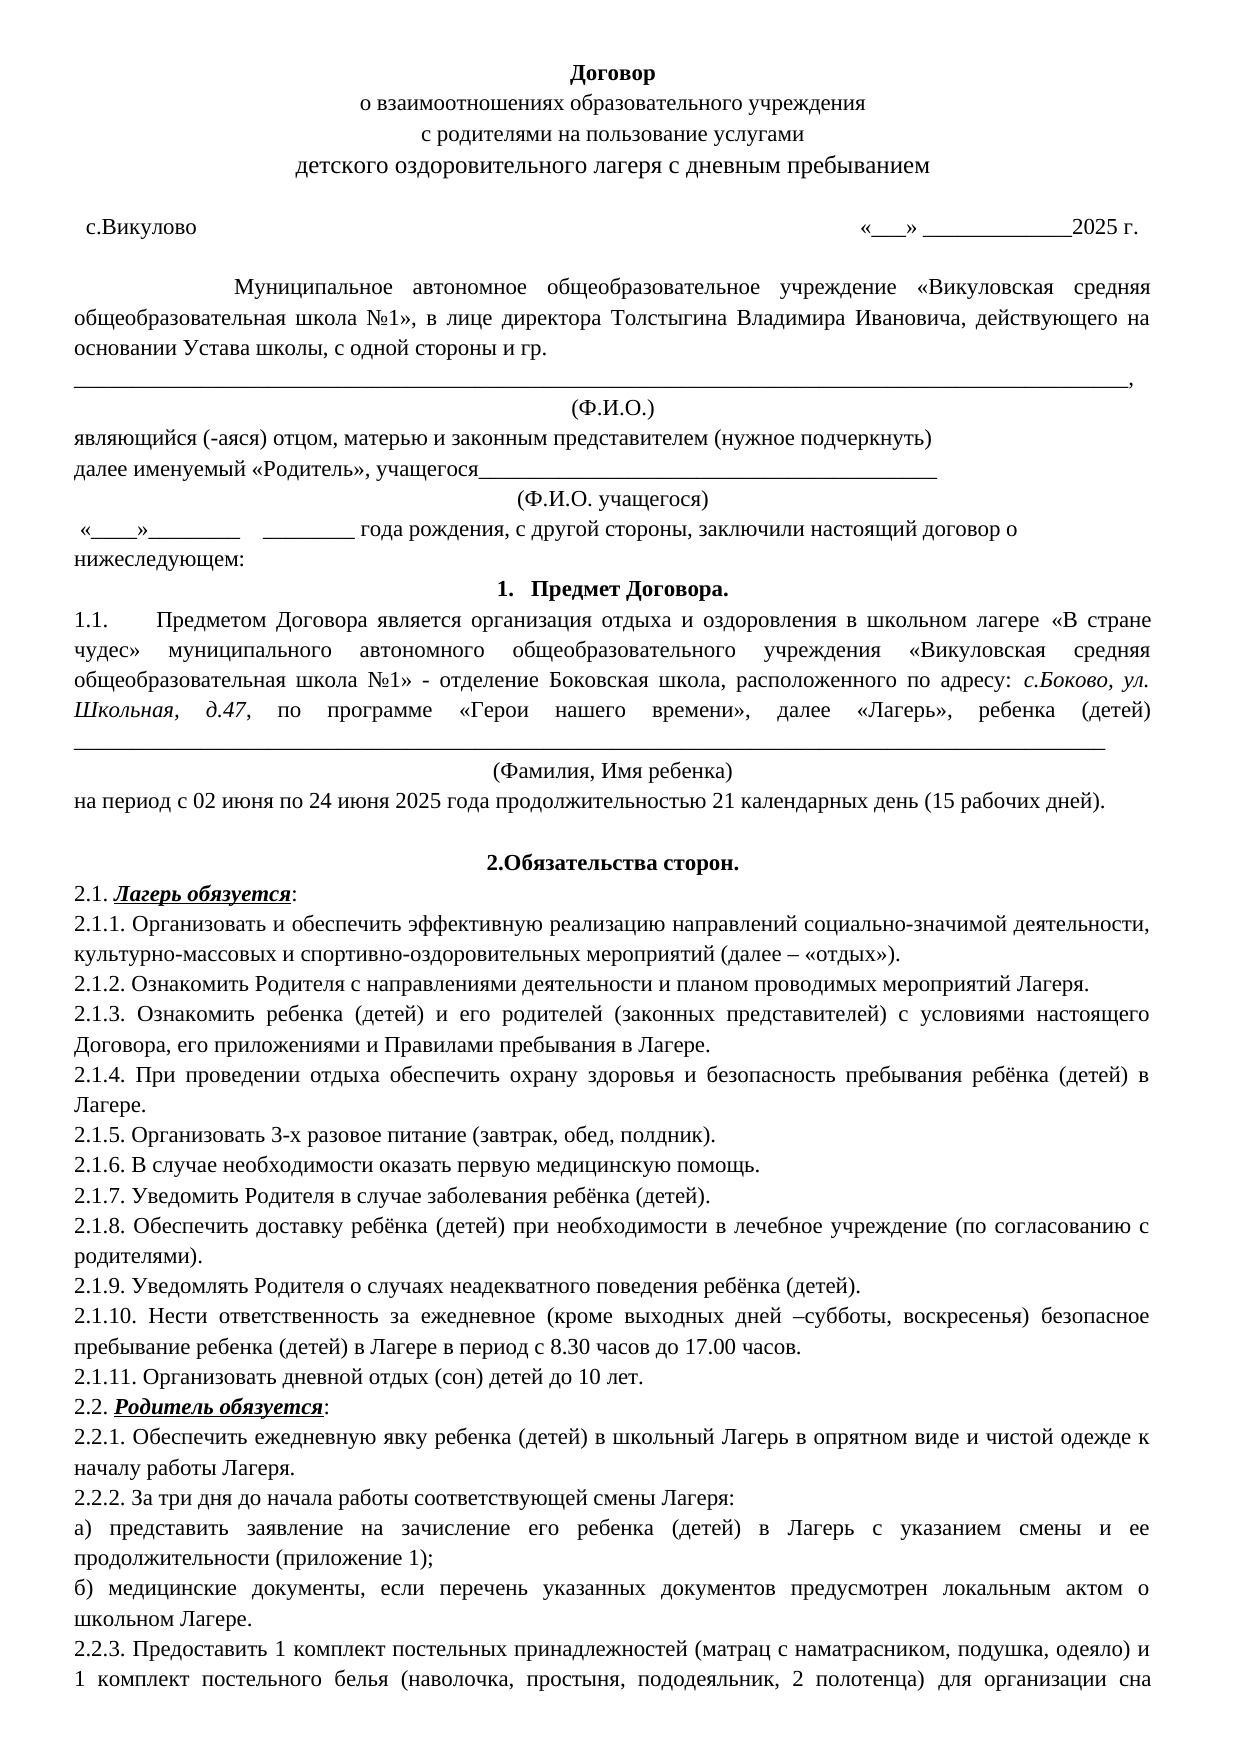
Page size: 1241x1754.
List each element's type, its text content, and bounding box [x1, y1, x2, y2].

text 2.Обязательства сторон. [74, 849, 1152, 876]
text 2.1.1. Организовать и обеспечить эффективную реализацию направлений социально-значимой деятельности, культурно-массовых и спортивно-оздоровительных мероприятий (далее – «отдых»). [74, 910, 1152, 966]
text 2.1.9. Уведомлять Родителя о случаях неадекватного поведения ребёнка (детей). [74, 1272, 1152, 1299]
text а) представить заявление на зачисление его ребенка (детей) в Лагерь с указанием смены и ее продолжительности (приложение 1); [74, 1514, 1152, 1571]
text 2.1.8. Обеспечить доставку ребёнка (детей) при необходимости в лечебное учреждение (по согласованию с родителями). [74, 1212, 1152, 1268]
text с.Викулово «___» _____________2025 г. [74, 213, 1152, 239]
text о взаимоотношениях образовательного учреждения [74, 89, 1152, 116]
text (Фамилия, Имя ребенка) [74, 757, 1152, 783]
text 2.1.5. Организовать 3-х разовое питание (завтрак, обед, полдник). [74, 1121, 1152, 1148]
text 2.2. Родитель обязуется: [74, 1393, 1152, 1419]
text б) медицинские документы, если перечень указанных документов предусмотрен локальным актом о школьном Лагере. [74, 1574, 1152, 1631]
text 2.1.3. Ознакомить ребенка (детей) и его родителей (законных представителей) с условиями настоящего Договора, его приложениями и Правилами пребывания в Лагере. [74, 1000, 1152, 1057]
text далее именуемый «Родитель», учащегося________________________________________ [74, 455, 1152, 481]
text 2.1.4. При проведении отдыха обеспечить охрану здоровья и безопасность пребывания ребёнка (детей) в Лагере. [74, 1061, 1152, 1117]
text 2.2.2. За три дня до начала работы соответствующей смены Лагеря: [74, 1484, 1152, 1510]
text 2.1. Лагерь обязуется: [74, 879, 1152, 906]
text (Ф.И.О.) [74, 394, 1152, 421]
text 2.2.3. Предоставить 1 комплект постельных принадлежностей (матрац с наматрасником, подушка, одеяло) и 1 комплект постельного белья (наволочка, простыня, пододеяльник, 2 полотенца) для организации сна [74, 1635, 1152, 1691]
text Договор [74, 59, 1152, 86]
text ____________________________________________________________________________________________, [74, 364, 1152, 390]
text 1.1. Предметом Договора является организация отдыха и оздоровления в школьном лагере «В стране чудес» муниципального автономного общеобразовательного учреждения «Викуловская средняя общеобразовательная школа №1» - отделение Боковская школа, расположенного по адресу: с.Боково, ул. Школьная, д.47, по программе «Герои нашего времени», далее «Лагерь», ребенка (детей) __________________________________________________________________________________________ [74, 606, 1152, 753]
text 2.1.6. В случае необходимости оказать первую медицинскую помощь. [74, 1151, 1152, 1178]
text 2.1.10. Нести ответственность за ежедневное (кроме выходных дней –субботы, воскресенья) безопасное пребывание ребенка (детей) в Лагере в период с 8.30 часов до 17.00 часов. [74, 1302, 1152, 1359]
text 2.2.1. Обеспечить ежедневную явку ребенка (детей) в школьный Лагерь в опрятном виде и чистой одежде к началу работы Лагеря. [74, 1423, 1152, 1480]
text на период с 02 июня по 24 июня 2025 года продолжительностью 21 календарных день (15 рабочих дней). [74, 787, 1152, 813]
text (Ф.И.О. учащегося) [74, 485, 1152, 511]
text «____»________ ________ года рождения, с другой стороны, заключили настоящий договор о нижеследующем: [74, 515, 1152, 572]
text 2.1.11. Организовать дневной отдых (сон) детей до 10 лет. [74, 1363, 1152, 1389]
text являющийся (-аяся) отцом, матерью и законным представителем (нужное подчеркнуть) [74, 424, 1152, 451]
text 2.1.2. Ознакомить Родителя с направлениями деятельности и планом проводимых мероприятий Лагеря. [74, 970, 1152, 997]
text 2.1.7. Уведомить Родителя в случае заболевания ребёнка (детей). [74, 1182, 1152, 1208]
text с родителями на пользование услугами [74, 119, 1152, 146]
text Муниципальное автономное общеобразовательное учреждение «Викуловская средняя общеобразовательная школа №1», в лице директора Толстыгина Владимира Ивановича, действующего на основании Устава школы, с одной стороны и гр. [74, 273, 1152, 360]
text 1. Предмет Договора. [74, 576, 1152, 602]
text детского оздоровительного лагеря с дневным пребыванием [74, 150, 1152, 178]
